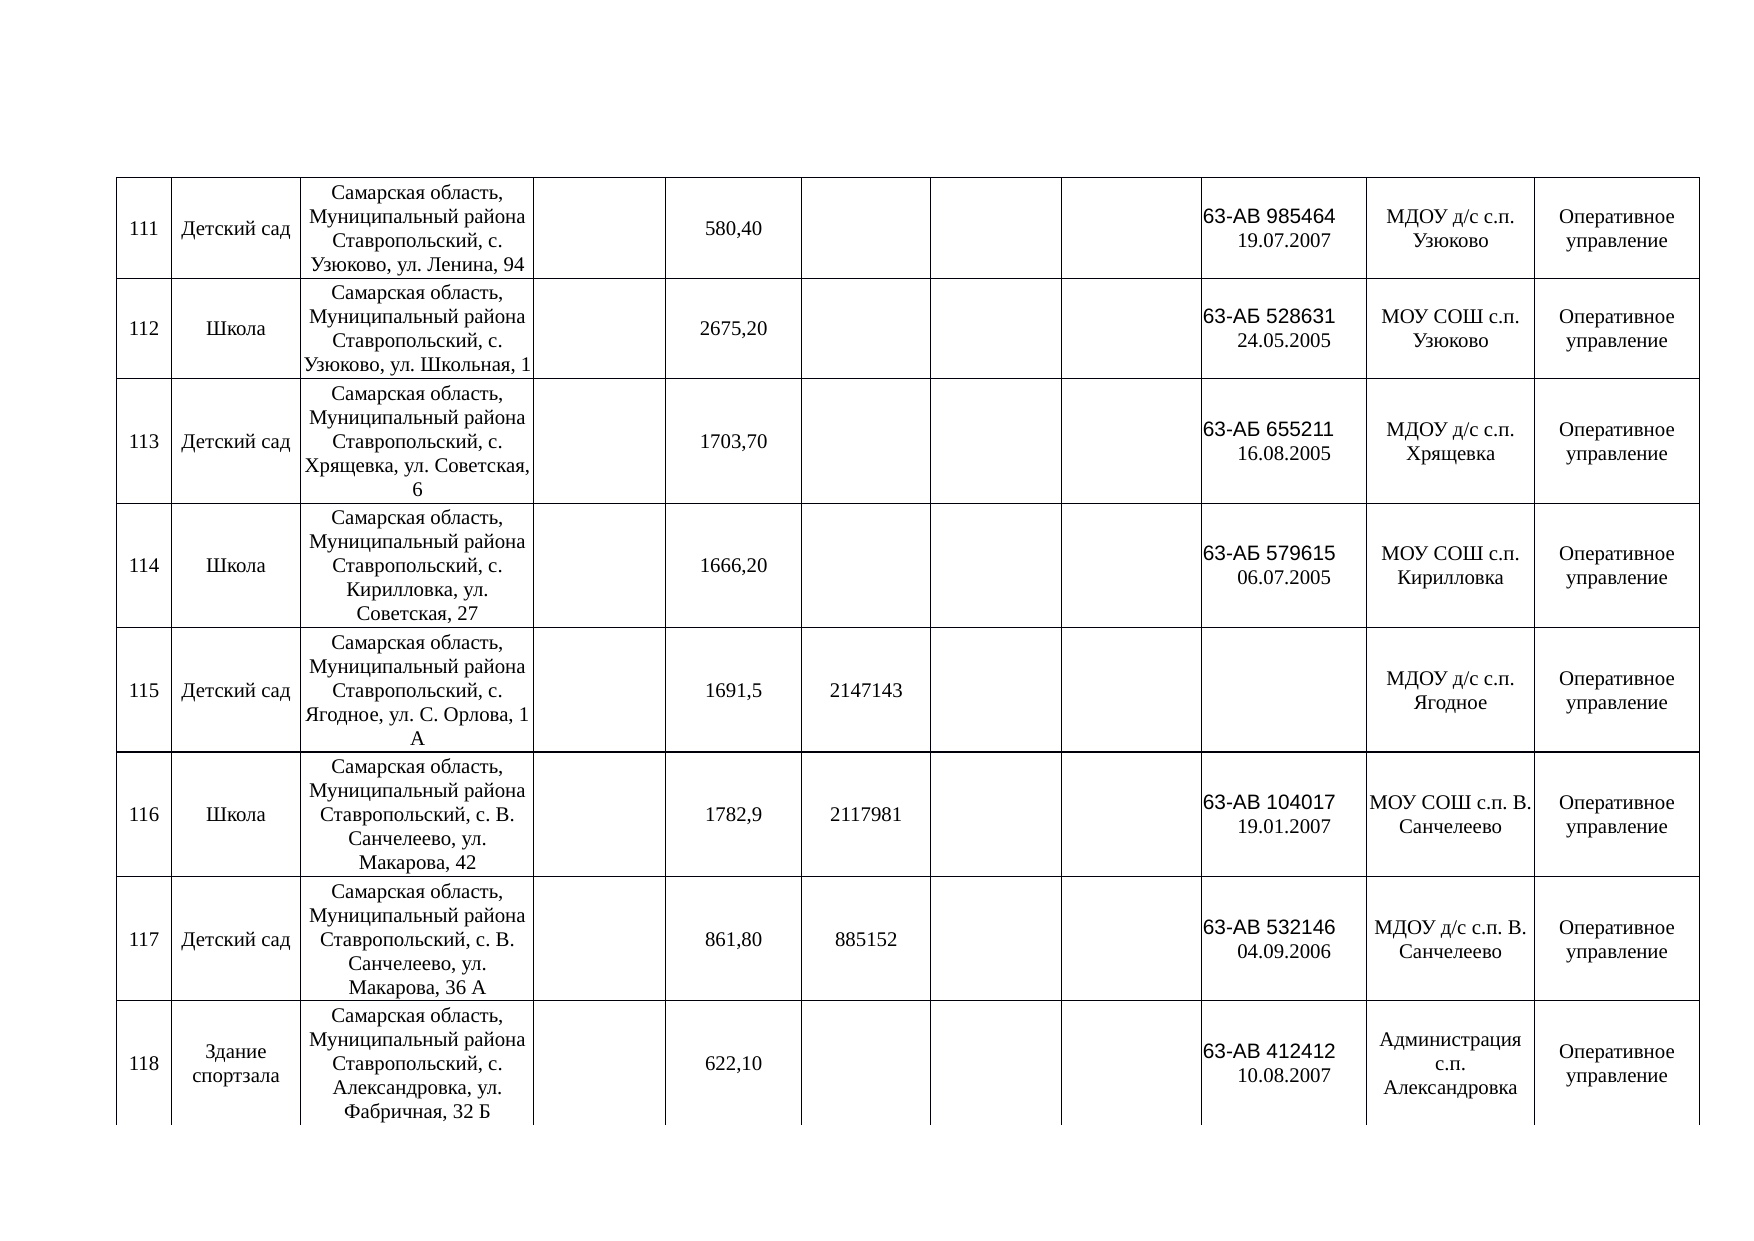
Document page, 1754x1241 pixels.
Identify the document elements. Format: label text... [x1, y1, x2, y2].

table_cell 63-АБ 528631 24.05.2005 [1202, 279, 1366, 378]
table_cell Детский сад [172, 379, 300, 502]
table_cell 1782,9 [666, 753, 801, 876]
table_cell Самарская область, Муниципальный района Ставропольский, с. В. Санчелеево, ул. Макарова, 36 А [301, 877, 533, 1000]
table_cell [534, 1001, 665, 1125]
table_cell 861,80 [666, 877, 801, 1000]
table_cell Школа [172, 279, 300, 378]
table_cell [1062, 504, 1201, 627]
table_cell 2147143 [802, 628, 930, 751]
table_cell Самарская область, Муниципальный района Ставропольский, с. Ягодное, ул. С. Орлова, 1 А [301, 628, 533, 751]
table_cell 622,10 [666, 1001, 801, 1125]
table_cell Самарская область, Муниципальный района Ставропольский, с. Александровка, ул. Фабричная, 32 Б [301, 1001, 533, 1125]
table_cell 114 [117, 504, 171, 627]
table_cell [802, 1001, 930, 1125]
table_cell 117 [117, 877, 171, 1000]
table_cell [534, 279, 665, 378]
table_cell Самарская область, Муниципальный района Ставропольский, с. Узюково, ул. Школьная, 1 [301, 279, 533, 378]
table_cell 63-АВ 104017 19.01.2007 [1202, 753, 1366, 876]
table_cell [931, 379, 1061, 502]
table_cell Администрация с.п. Александровка [1367, 1001, 1534, 1125]
table_cell 112 [117, 279, 171, 378]
table_cell [802, 279, 930, 378]
table_cell 113 [117, 379, 171, 502]
table_cell Оперативное управление [1535, 1001, 1699, 1125]
table_cell 63-АВ 412412 10.08.2007 [1202, 1001, 1366, 1125]
table_cell 63-АБ 655211 16.08.2005 [1202, 379, 1366, 502]
table_cell Детский сад [172, 877, 300, 1000]
table_cell [1202, 628, 1366, 751]
table_cell [1062, 877, 1201, 1000]
table_cell [802, 379, 930, 502]
table_cell 2675,20 [666, 279, 801, 378]
table_cell Самарская область, Муниципальный района Ставропольский, с. В. Санчелеево, ул. Макарова, 42 [301, 753, 533, 876]
table_cell Оперативное управление [1535, 504, 1699, 627]
table_cell 115 [117, 628, 171, 751]
table_cell 580,40 [666, 178, 801, 278]
table_cell Оперативное управление [1535, 379, 1699, 502]
table_cell [1062, 753, 1201, 876]
table_cell МДОУ д/с с.п. Узюково [1367, 178, 1534, 278]
table_cell Оперативное управление [1535, 279, 1699, 378]
table_cell [534, 877, 665, 1000]
table_cell [931, 1001, 1061, 1125]
table_cell Детский сад [172, 178, 300, 278]
table_cell МДОУ д/с с.п. Хрящевка [1367, 379, 1534, 502]
table_cell Самарская область, Муниципальный района Ставропольский, с. Хрящевка, ул. Советская, 6 [301, 379, 533, 502]
table_cell МОУ СОШ с.п. Кирилловка [1367, 504, 1534, 627]
table_cell [534, 504, 665, 627]
table_cell [931, 877, 1061, 1000]
table_cell [802, 178, 930, 278]
table_cell [931, 504, 1061, 627]
table_cell [931, 279, 1061, 378]
table_cell МОУ СОШ с.п. Узюково [1367, 279, 1534, 378]
table_cell [534, 178, 665, 278]
table_cell [534, 379, 665, 502]
table_cell 111 [117, 178, 171, 278]
table_cell Самарская область, Муниципальный района Ставропольский, с. Кирилловка, ул. Советская, 27 [301, 504, 533, 627]
table_cell [802, 504, 930, 627]
table_cell 63-АБ 579615 06.07.2005 [1202, 504, 1366, 627]
table_cell Школа [172, 504, 300, 627]
table_cell [931, 178, 1061, 278]
table_cell 885152 [802, 877, 930, 1000]
table_cell МОУ СОШ с.п. В. Санчелеево [1367, 753, 1534, 876]
table_cell 118 [117, 1001, 171, 1125]
table_cell [534, 628, 665, 751]
table_cell Самарская область, Муниципальный района Ставропольский, с. Узюково, ул. Ленина, 94 [301, 178, 533, 278]
table_cell МДОУ д/с с.п. Ягодное [1367, 628, 1534, 751]
table_cell Детский сад [172, 628, 300, 751]
table_cell 63-АВ 985464 19.07.2007 [1202, 178, 1366, 278]
table_cell 1666,20 [666, 504, 801, 627]
table_cell Школа [172, 753, 300, 876]
table_cell Оперативное управление [1535, 877, 1699, 1000]
table_cell Здание спортзала [172, 1001, 300, 1125]
table_cell Оперативное управление [1535, 628, 1699, 751]
table_cell 2117981 [802, 753, 930, 876]
table_cell [1062, 1001, 1201, 1125]
table_cell [931, 753, 1061, 876]
table_cell [534, 753, 665, 876]
table_cell [1062, 379, 1201, 502]
table_cell [1062, 628, 1201, 751]
table_cell Оперативное управление [1535, 753, 1699, 876]
table_cell [1062, 279, 1201, 378]
table_cell 63-АВ 532146 04.09.2006 [1202, 877, 1366, 1000]
table_cell Оперативное управление [1535, 178, 1699, 278]
table_cell 1703,70 [666, 379, 801, 502]
table_cell 116 [117, 753, 171, 876]
table_cell МДОУ д/с с.п. В. Санчелеево [1367, 877, 1534, 1000]
table_cell [1062, 178, 1201, 278]
table_cell [931, 628, 1061, 751]
table_cell 1691,5 [666, 628, 801, 751]
